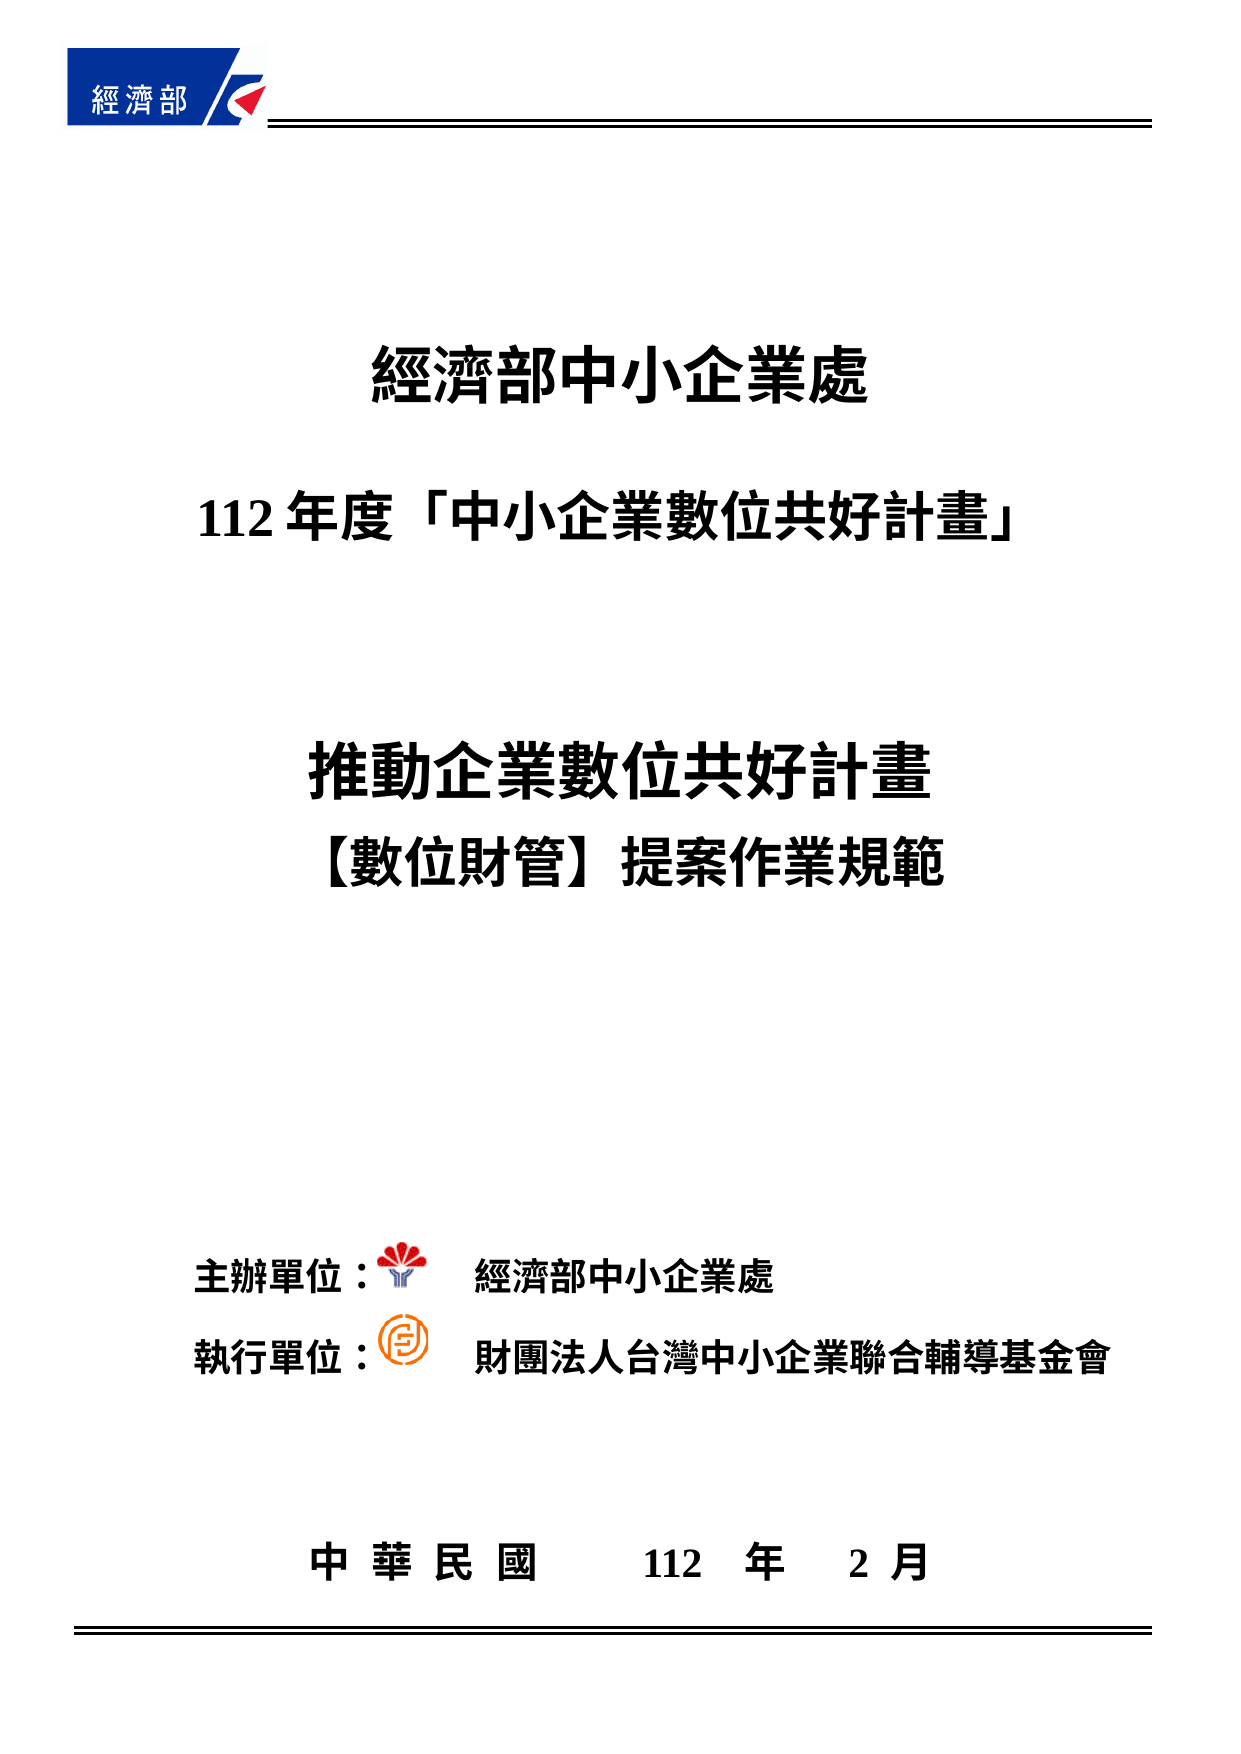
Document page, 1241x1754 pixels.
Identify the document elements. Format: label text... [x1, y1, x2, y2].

text 【數位財管】提案作業規範 [118, 812, 1122, 900]
text 中 華 民 國 112 年 2 月 [118, 1529, 1122, 1589]
text 主辦單位： 經濟部中小企業處 [193, 1247, 1122, 1301]
text 執行單位： 財團法人台灣中小企業聯合輔導基金會 [193, 1328, 1122, 1382]
text 112年度「中小企業數位共好計畫」 [118, 474, 1122, 552]
text 經濟部中小企業處 [118, 326, 1122, 416]
text 推動企業數位共好計畫 [118, 725, 1122, 812]
